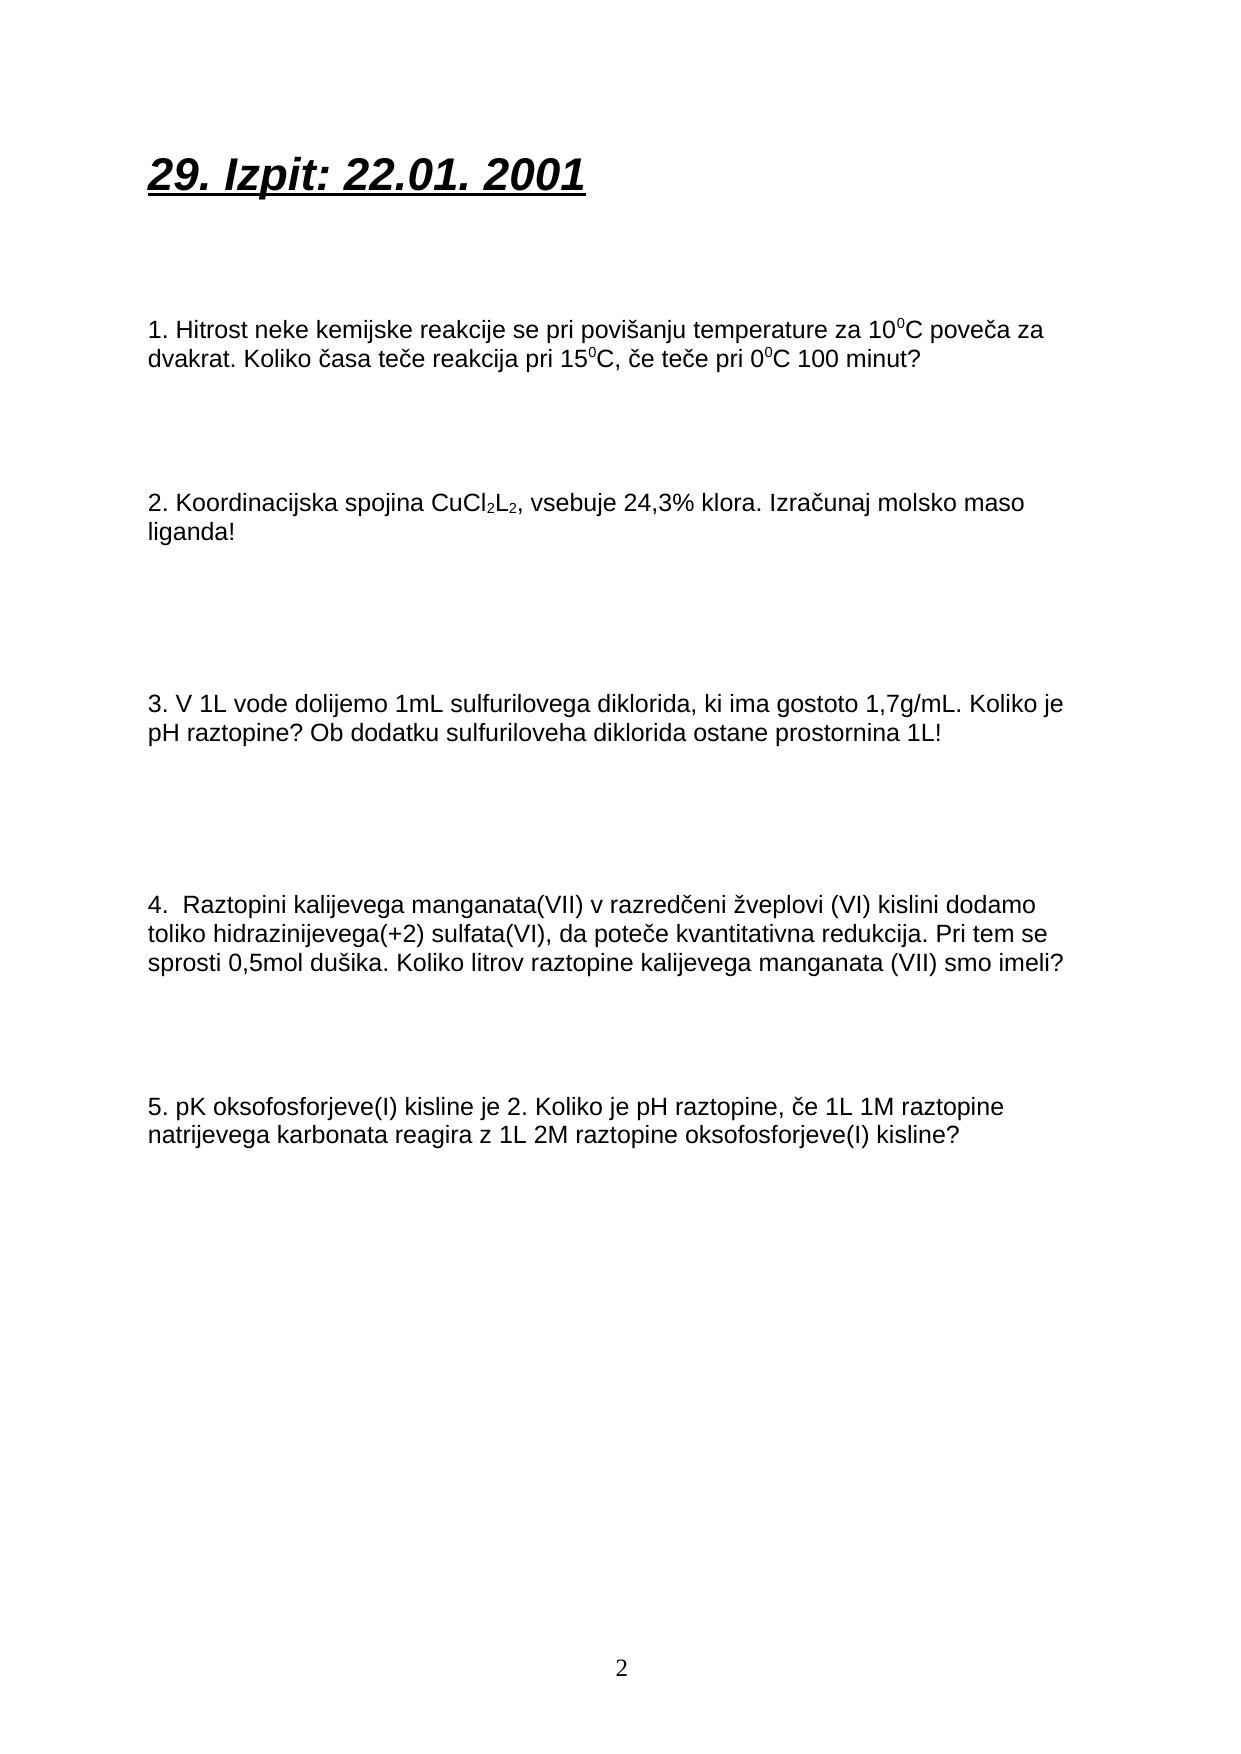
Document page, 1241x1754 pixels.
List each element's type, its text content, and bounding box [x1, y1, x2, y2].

text 3. V 1L vode dolijemo 1mL sulfurilovega diklorida, ki ima gostoto 1,7g/mL. Koliko je pH raztopine? Ob dodatku sulfuriloveha diklorida ostane prostornina 1L! [148, 689, 1093, 747]
text 1. Hitrost neke kemijske reakcije se pri povišanju temperature za 100C poveča za dvakrat. Koliko časa teče reakcija pri 150C, če teče pri 00C 100 minut? [148, 315, 1093, 373]
text 2. Koordinacijska spojina CuCl2L2, vsebuje 24,3% klora. Izračunaj molsko maso liganda! [148, 488, 1093, 545]
text 5. pK oksofosforjeve(I) kisline je 2. Koliko je pH raztopine, če 1L 1M raztopine natrijevega karbonata reagira z 1L 2M raztopine oksofosforjeve(I) kisline? [148, 1092, 1093, 1149]
text 4. Raztopini kalijevega manganata(VII) v razredčeni žveplovi (VI) kislini dodamo toliko hidrazinijevega(+2) sulfata(VI), da poteče kvantitativna redukcija. Pri tem se sprosti 0,5mol dušika. Koliko litrov raztopine kalijevega manganata (VII) smo imeli? [148, 890, 1093, 977]
text 29. Izpit: 22.01. 2001 [148, 148, 1093, 200]
